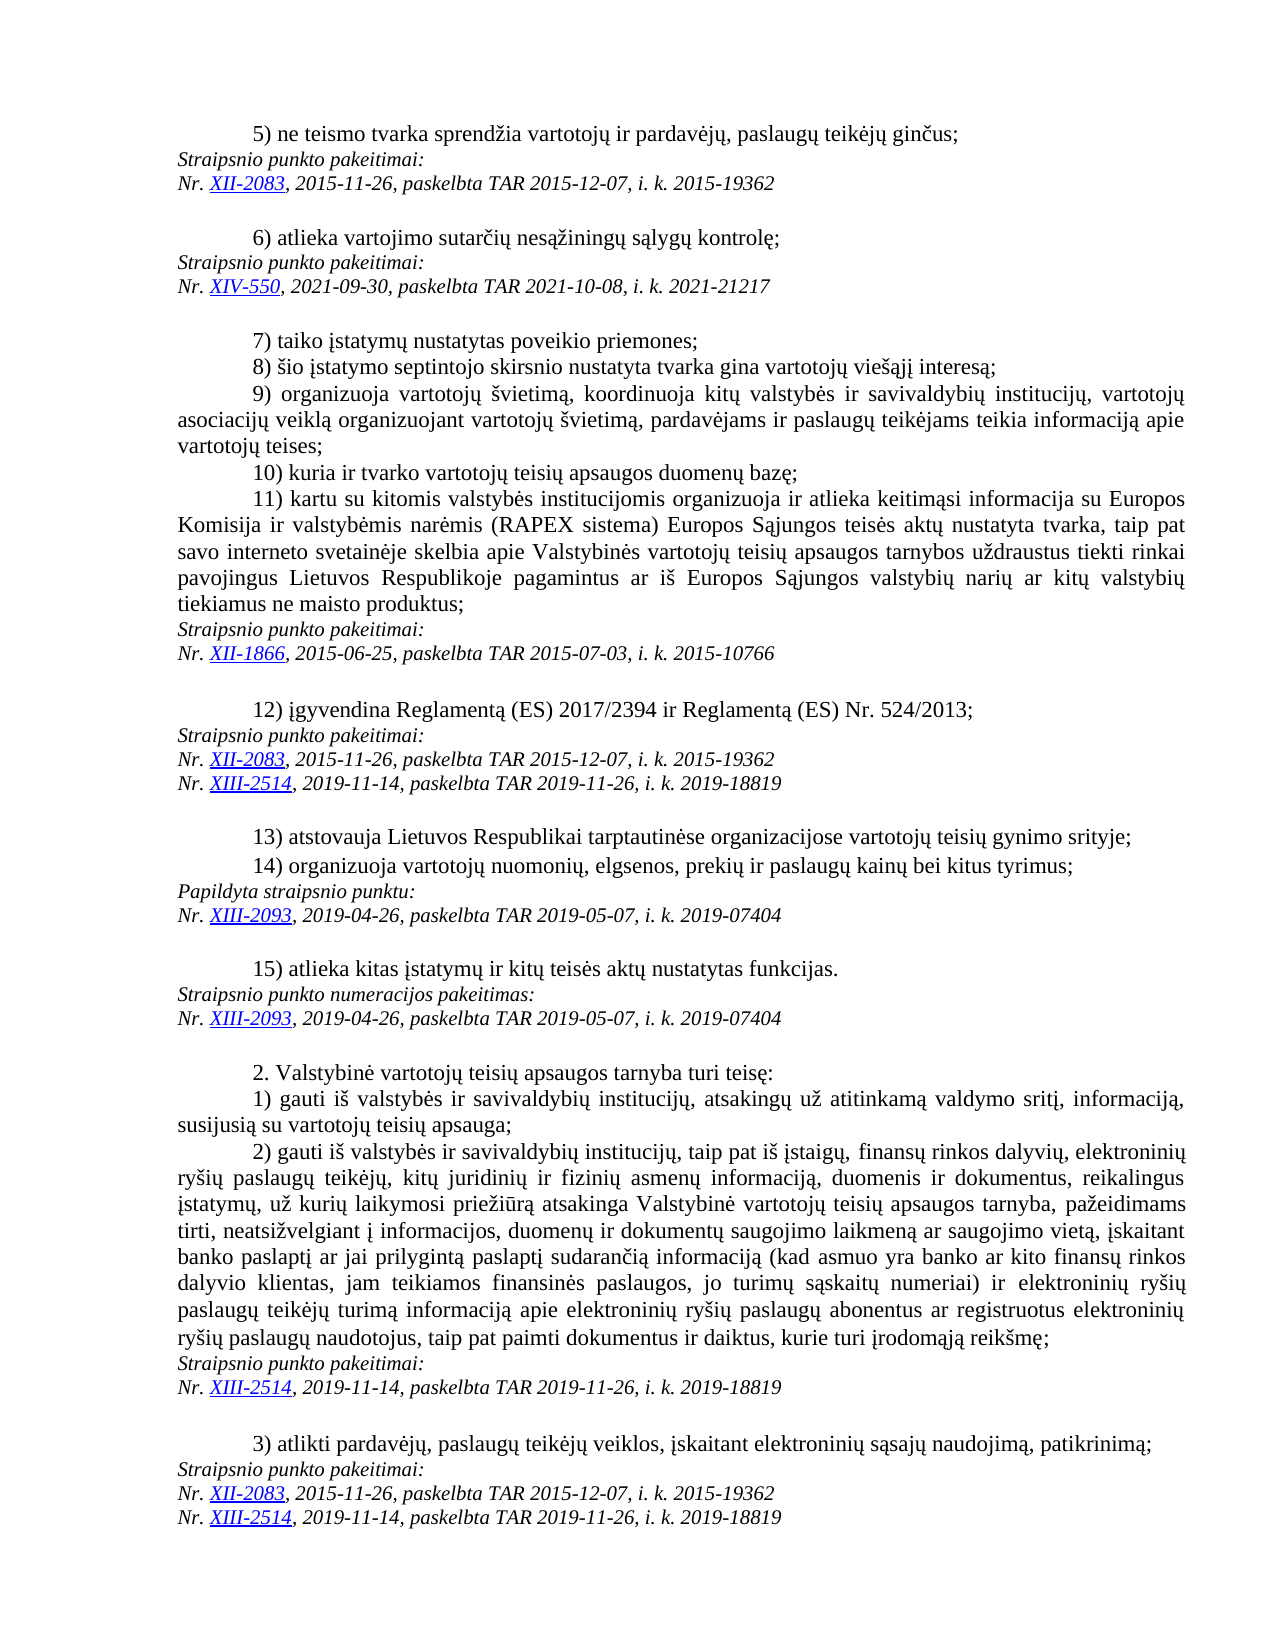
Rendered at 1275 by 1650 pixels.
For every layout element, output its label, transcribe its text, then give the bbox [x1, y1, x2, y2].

text 5) ne teismo tvarka sprendžia vartotojų ir pardavėjų, paslaugų teikėjų ginčus; [177, 118, 1186, 147]
text Straipsnio punkto pakeitimai: [177, 147, 1186, 171]
text 13) atstovauja Lietuvos Respublikai tarptautinėse organizacijose vartotojų teisių gynimo srityje; [177, 823, 1186, 850]
text Nr. XII-2083, 2015-11-26, paskelbta TAR 2015-12-07, i. k. 2015-19362 [177, 171, 1186, 195]
text 10) kuria ir tvarko vartotojų teisių apsaugos duomenų bazę; [177, 459, 1186, 485]
text Straipsnio punkto pakeitimai: [177, 1351, 1186, 1375]
text Straipsnio punkto pakeitimai: [177, 722, 1186, 747]
text 12) įgyvendina Reglamentą (ES) 2017/2394 ir Reglamentą (ES) Nr. 524/2013; [177, 694, 1186, 722]
text 3) atlikti pardavėjų, paslaugų teikėjų veiklos, įskaitant elektroninių sąsajų naudojimą, patikrinimą; [177, 1428, 1186, 1457]
text Nr. XII-2083, 2015-11-26, paskelbta TAR 2015-12-07, i. k. 2015-19362 [177, 747, 1186, 771]
text 14) organizuoja vartotojų nuomonių, elgsenos, prekių ir paslaugų kainų bei kitus tyrimus; [177, 850, 1186, 878]
text Straipsnio punkto pakeitimai: [177, 1457, 1186, 1481]
text Nr. XIII-2093, 2019-04-26, paskelbta TAR 2019-05-07, i. k. 2019-07404 [177, 1006, 1186, 1030]
text Straipsnio punkto pakeitimai: [177, 250, 1186, 274]
text Nr. XII-1866, 2015-06-25, paskelbta TAR 2015-07-03, i. k. 2015-10766 [177, 641, 1186, 665]
text 6) atlieka vartojimo sutarčių nesąžiningų sąlygų kontrolę; [177, 224, 1186, 250]
text Straipsnio punkto numeracijos pakeitimas: [177, 982, 1186, 1006]
text Nr. XII-2083, 2015-11-26, paskelbta TAR 2015-12-07, i. k. 2015-19362 [177, 1481, 1186, 1505]
text 9) organizuoja vartotojų švietimą, koordinuoja kitų valstybės ir savivaldybių institucijų, vartotojų asociacijų veiklą organizuojant vartotojų švietimą, pardavėjams ir paslaugų teikėjams teikia informaciją apie vartotojų teises; [177, 380, 1186, 459]
text Nr. XIV-550, 2021-09-30, paskelbta TAR 2021-10-08, i. k. 2021-21217 [177, 274, 1186, 298]
text Nr. XIII-2514, 2019-11-14, paskelbta TAR 2019-11-26, i. k. 2019-18819 [177, 771, 1186, 795]
text 8) šio įstatymo septintojo skirsnio nustatyta tvarka gina vartotojų viešąjį interesą; [177, 353, 1186, 380]
text 11) kartu su kitomis valstybės institucijomis organizuoja ir atlieka keitimąsi informacija su Europos Komisija ir valstybėmis narėmis (RAPEX sistema) Europos Sąjungos teisės aktų nustatyta tvarka, taip pat savo interneto svetainėje skelbia apie Valstybinės vartotojų teisių apsaugos tarnybos uždraustus tiekti rinkai pavojingus Lietuvos Respublikoje pagamintus ar iš Europos Sąjungos valstybių narių ar kitų valstybių tiekiamus ne maisto produktus; [177, 485, 1186, 617]
text Nr. XIII-2093, 2019-04-26, paskelbta TAR 2019-05-07, i. k. 2019-07404 [177, 903, 1186, 927]
text 2) gauti iš valstybės ir savivaldybių institucijų, taip pat iš įstaigų, finansų rinkos dalyvių, elektroninių ryšių paslaugų teikėjų, kitų juridinių ir fizinių asmenų informaciją, duomenis ir dokumentus, reikalingus įstatymų, už kurių laikymosi priežiūrą atsakinga Valstybinė vartotojų teisių apsaugos tarnyba, pažeidimams tirti, neatsižvelgiant į informacijos, duomenų ir dokumentų saugojimo laikmeną ar saugojimo vietą, įskaitant banko paslaptį ar jai prilygintą paslaptį sudarančią informaciją (kad asmuo yra banko ar kito finansų rinkos dalyvio klientas, jam teikiamos finansinės paslaugos, jo turimų sąskaitų numeriai) ir elektroninių ryšių paslaugų teikėjų turimą informaciją apie elektroninių ryšių paslaugų abonentus ar registruotus elektroninių ryšių paslaugų naudotojus, taip pat paimti dokumentus ir daiktus, kurie turi įrodomąją reikšmę; [177, 1138, 1186, 1351]
text 7) taiko įstatymų nustatytas poveikio priemones; [177, 327, 1186, 353]
text Nr. XIII-2514, 2019-11-14, paskelbta TAR 2019-11-26, i. k. 2019-18819 [177, 1505, 1186, 1529]
text 1) gauti iš valstybės ir savivaldybių institucijų, atsakingų už atitinkamą valdymo sritį, informaciją, susijusią su vartotojų teisių apsauga; [177, 1085, 1186, 1138]
text 2. Valstybinė vartotojų teisių apsaugos tarnyba turi teisę: [177, 1059, 1186, 1085]
text Straipsnio punkto pakeitimai: [177, 617, 1186, 641]
text 15) atlieka kitas įstatymų ir kitų teisės aktų nustatytas funkcijas. [177, 955, 1186, 982]
text Papildyta straipsnio punktu: [177, 878, 1186, 903]
text Nr. XIII-2514, 2019-11-14, paskelbta TAR 2019-11-26, i. k. 2019-18819 [177, 1375, 1186, 1399]
